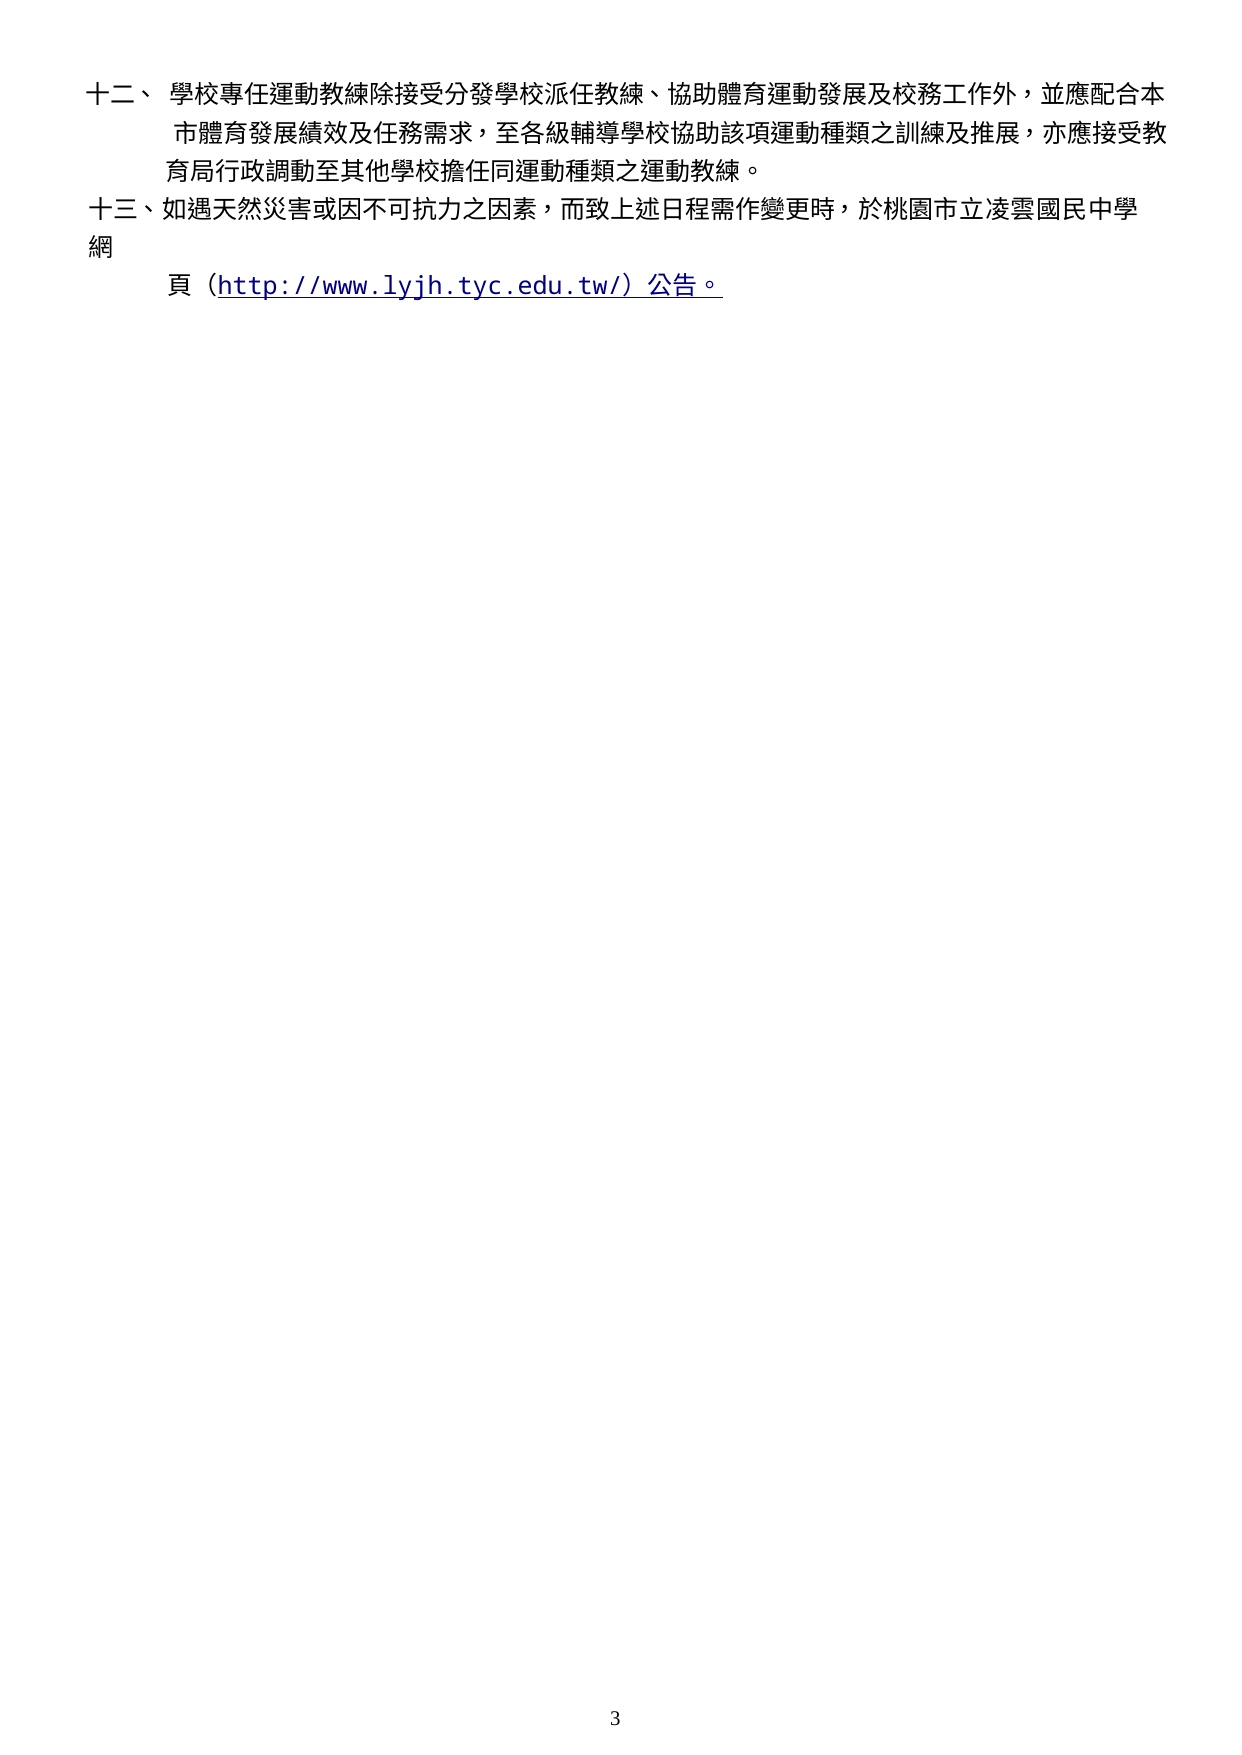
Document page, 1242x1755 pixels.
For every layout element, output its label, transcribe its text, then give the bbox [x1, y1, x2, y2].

text 十三、如遇天然災害或因不可抗力之因素，而致上述日程需作變更時，於桃園市立凌雲國民中學網 [89, 189, 1161, 263]
text 育局行政調動至其他學校擔任同運動種類之運動教練。 [83, 151, 1171, 187]
text 頁（http://www.lyjh.tyc.edu.tw/）公告。 [89, 266, 1161, 302]
text 市體育發展績效及任務需求，至各級輔導學校協助該項運動種類之訓練及推展，亦應接受教 [83, 113, 1171, 149]
text 十二、 學校專任運動教練除接受分發學校派任教練、協助體育運動發展及校務工作外，並應配合本 [77, 75, 1171, 111]
